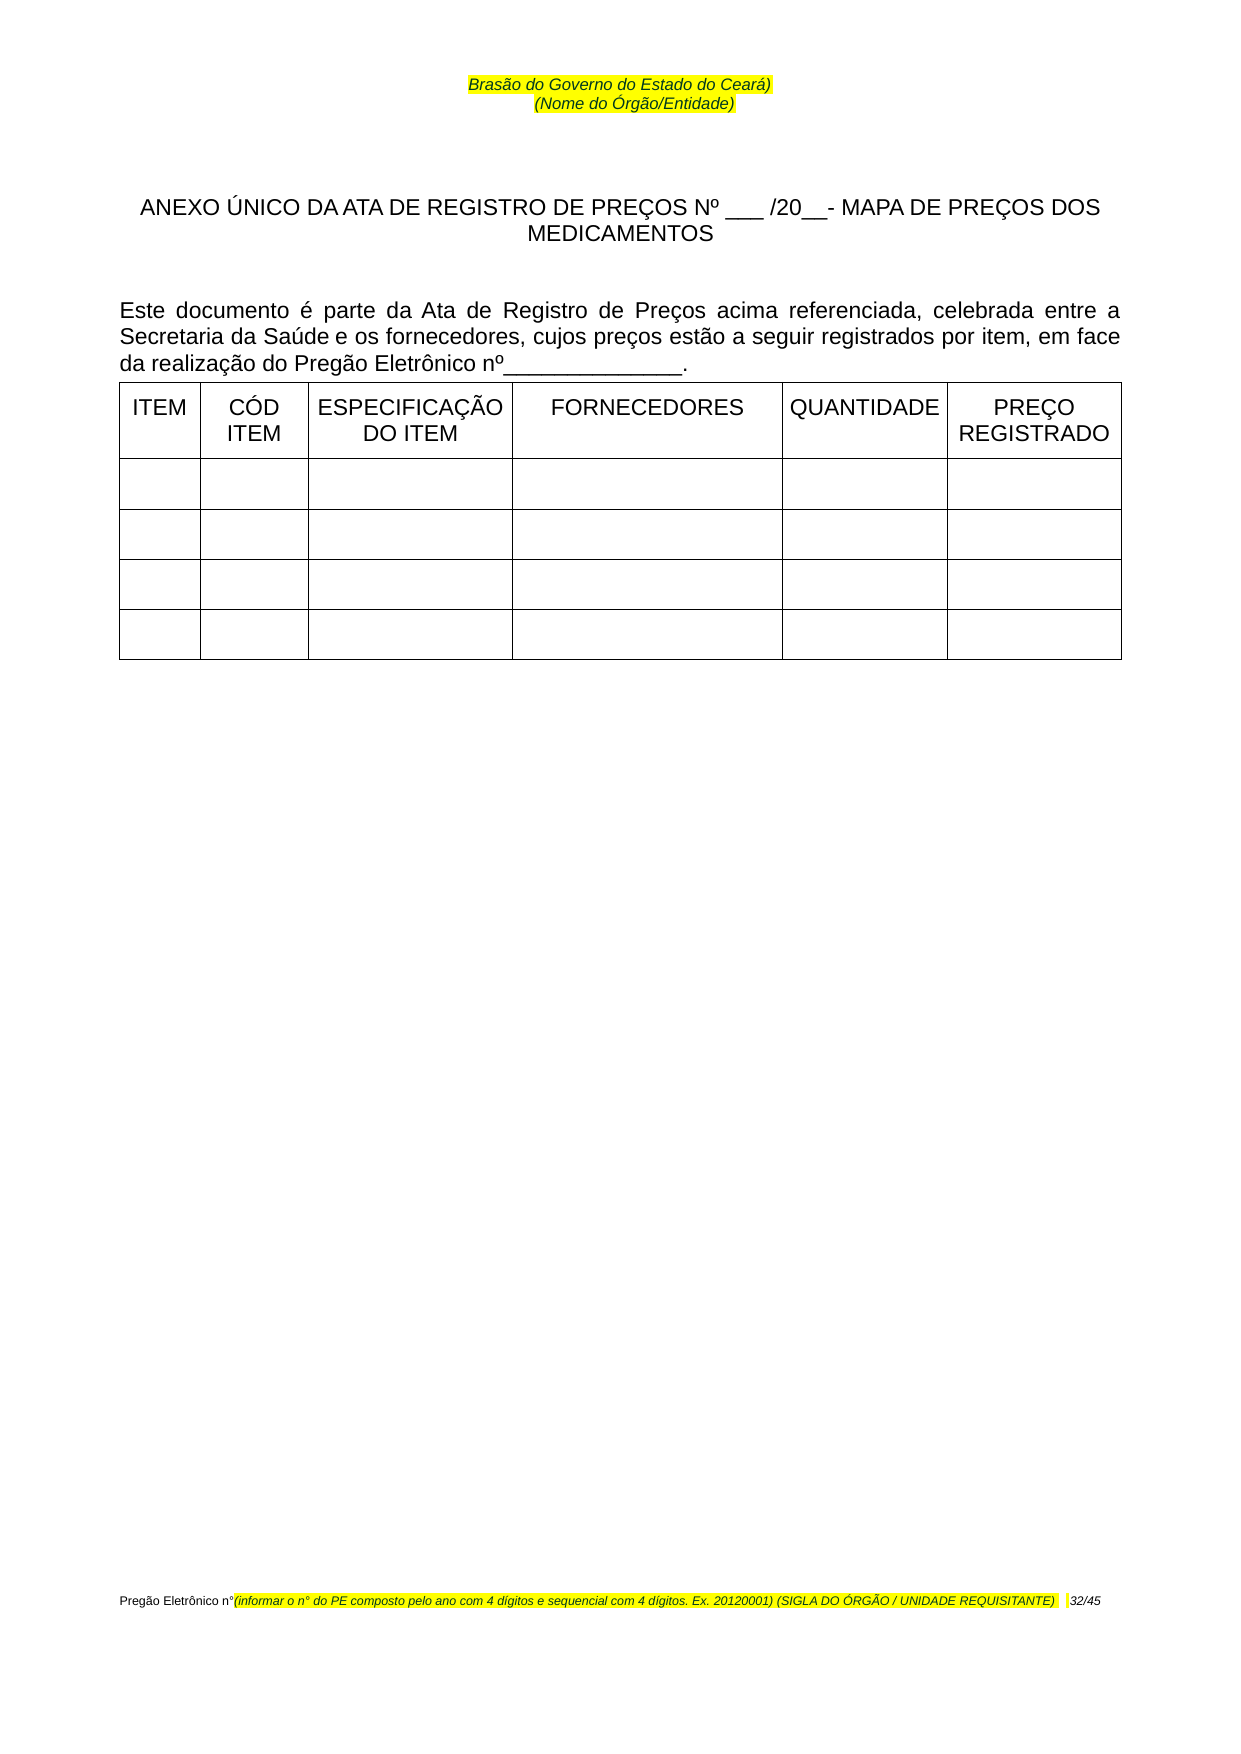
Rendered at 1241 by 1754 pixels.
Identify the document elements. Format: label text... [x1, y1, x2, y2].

table_cell [783, 510, 947, 559]
table_cell [783, 560, 947, 609]
table_cell [120, 560, 200, 609]
table_cell [201, 560, 308, 609]
table_cell [513, 560, 782, 609]
table_header FORNECEDORES [513, 383, 782, 458]
table_cell [513, 610, 782, 659]
text ANEXO ÚNICO DA ATA DE REGISTRO DE PREÇOS Nº ___ /20__- MAPA DE PREÇOS DOS MEDICAMENTOS [119, 194, 1121, 247]
text Este documento é parte da Ata de Registro de Preços acima referenciada, celebrada entre a Secretaria da Saúde e os fornecedores, cujos preços estão a seguir registrados por item, em face da realização do Pregão Eletrônico nº______________. [119, 297, 1121, 376]
table_cell [120, 610, 200, 659]
table_cell [948, 510, 1121, 559]
table_cell [120, 510, 200, 559]
table_cell [201, 510, 308, 559]
table_cell [948, 610, 1121, 659]
table_header PREÇO REGISTRADO [948, 383, 1121, 458]
table_cell [309, 510, 512, 559]
table_cell [201, 610, 308, 659]
table_header ESPECIFICAÇÃO DO ITEM [309, 383, 512, 458]
table_cell [120, 459, 200, 508]
table_header ITEM [120, 383, 200, 458]
table_cell [948, 560, 1121, 609]
table_cell [201, 459, 308, 508]
table_cell [513, 510, 782, 559]
table_cell [783, 610, 947, 659]
table_cell [513, 459, 782, 508]
table_cell [309, 560, 512, 609]
table_cell [309, 610, 512, 659]
table_cell [783, 459, 947, 508]
table_header CÓD ITEM [201, 383, 308, 458]
table_cell [309, 459, 512, 508]
table_cell [948, 459, 1121, 508]
table_header QUANTIDADE [783, 383, 947, 458]
